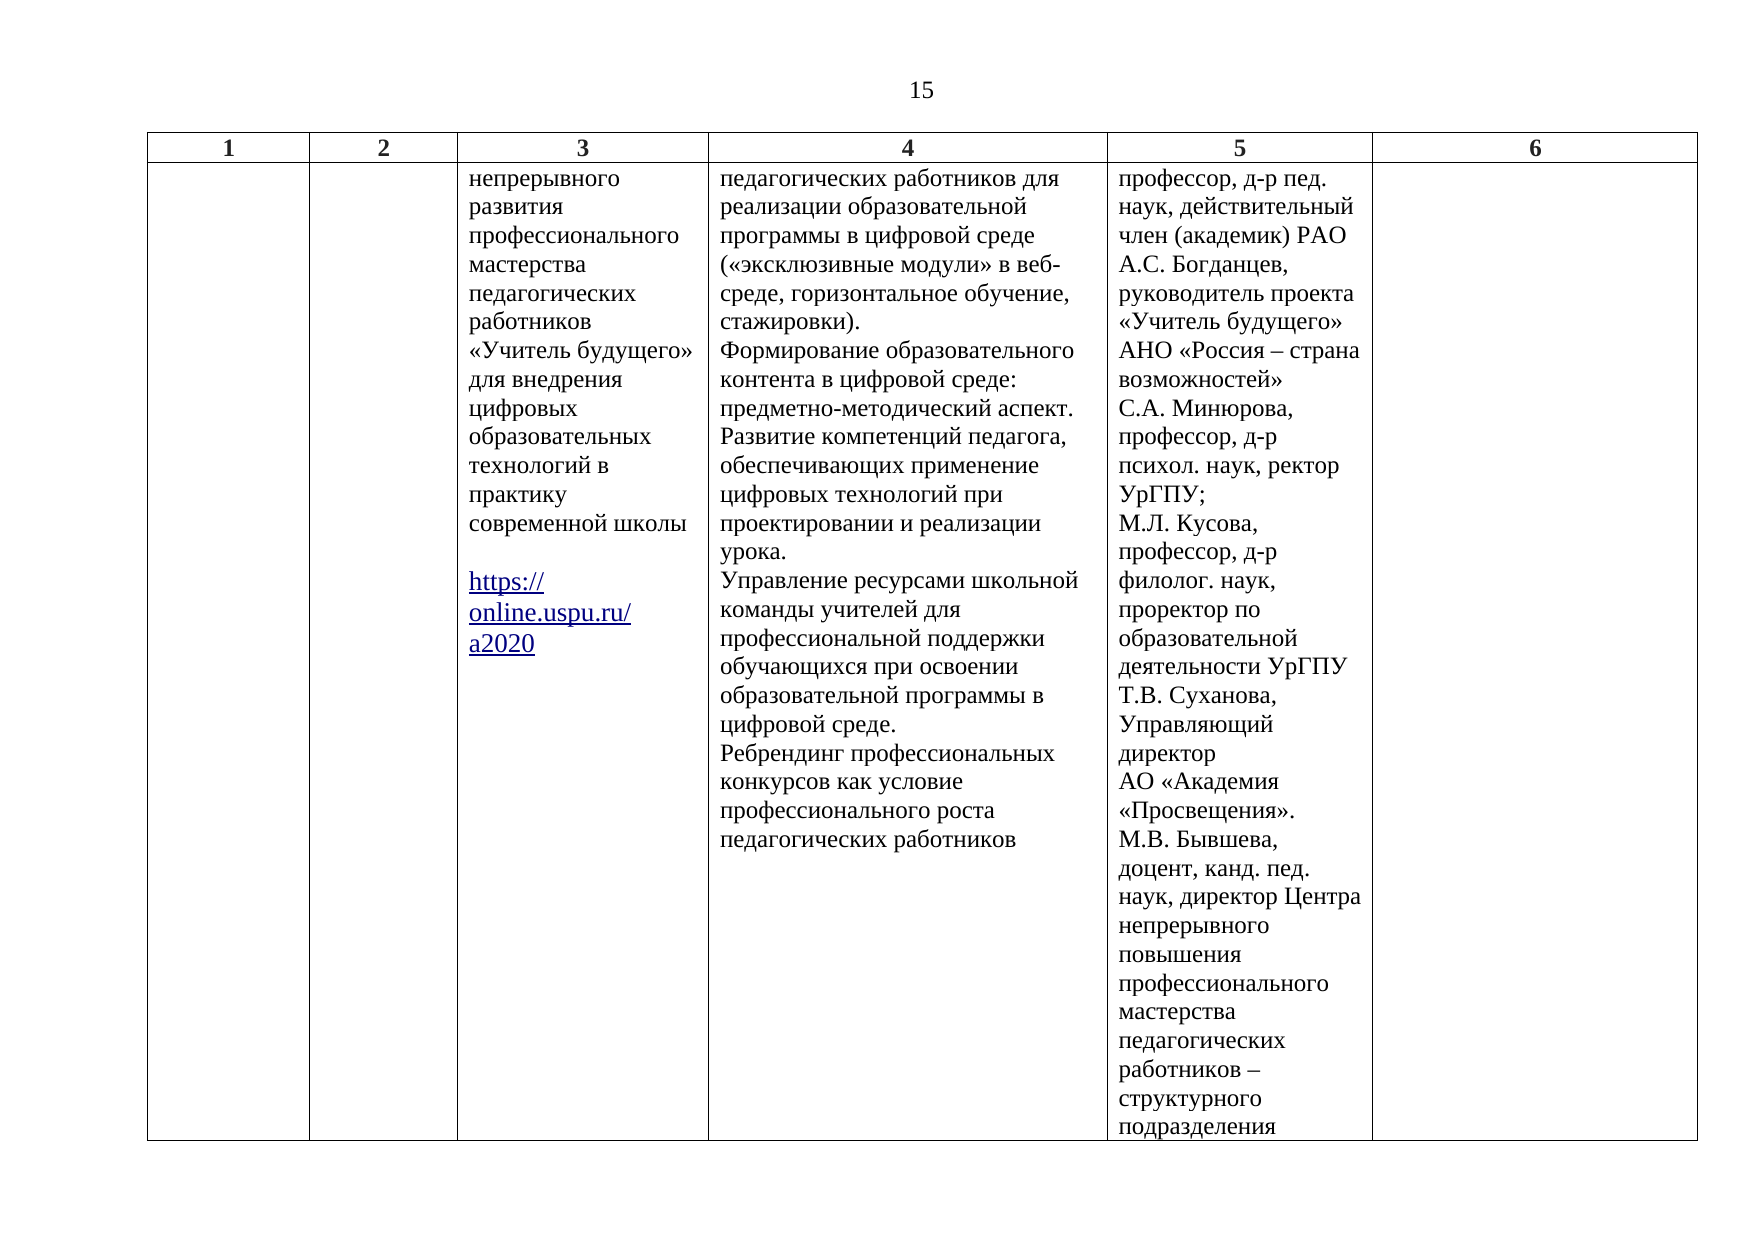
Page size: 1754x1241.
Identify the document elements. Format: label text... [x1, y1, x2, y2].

table_cell [148, 163, 309, 1140]
table_cell [310, 163, 457, 1140]
table_cell непрерывного развития профессионального мастерства педагогических работников «Учитель будущего» для внедрения цифровых образовательных технологий в практику современной школы https://online.uspu.ru/a2020 [458, 163, 708, 1140]
table_header 2 [310, 133, 457, 162]
table_header 1 [148, 133, 309, 162]
table_cell профессор, д-р пед. наук, действительный член (академик) РАО А.С. Богданцев, руководитель проекта «Учитель будущего» АНО «Россия – страна возможностей» С.А. Минюрова, профессор, д-р психол. наук, ректор УрГПУ; М.Л. Кусова, профессор, д-р филолог. наук, проректор по образовательной деятельности УрГПУ Т.В. Суханова, Управляющий директор АО «Академия «Просвещения». М.В. Бывшева, доцент, канд. пед. наук, директор Центра непрерывного повышения профессионального мастерства педагогических работников – структурного подразделения [1108, 163, 1372, 1140]
table_header 5 [1108, 133, 1372, 162]
table_header 4 [709, 133, 1107, 162]
table_cell педагогических работников для реализации образовательной программы в цифровой среде («эксклюзивные модули» в веб-среде, горизонтальное обучение, стажировки). Формирование образовательного контента в цифровой среде: предметно-методический аспект. Развитие компетенций педагога, обеспечивающих применение цифровых технологий при проектировании и реализации урока. Управление ресурсами школьной команды учителей для профессиональной поддержки обучающихся при освоении образовательной программы в цифровой среде. Ребрендинг профессиональных конкурсов как условие профессионального роста педагогических работников [709, 163, 1107, 1140]
table_header 3 [458, 133, 708, 162]
table_header 6 [1373, 133, 1697, 162]
table_cell [1373, 163, 1697, 1140]
